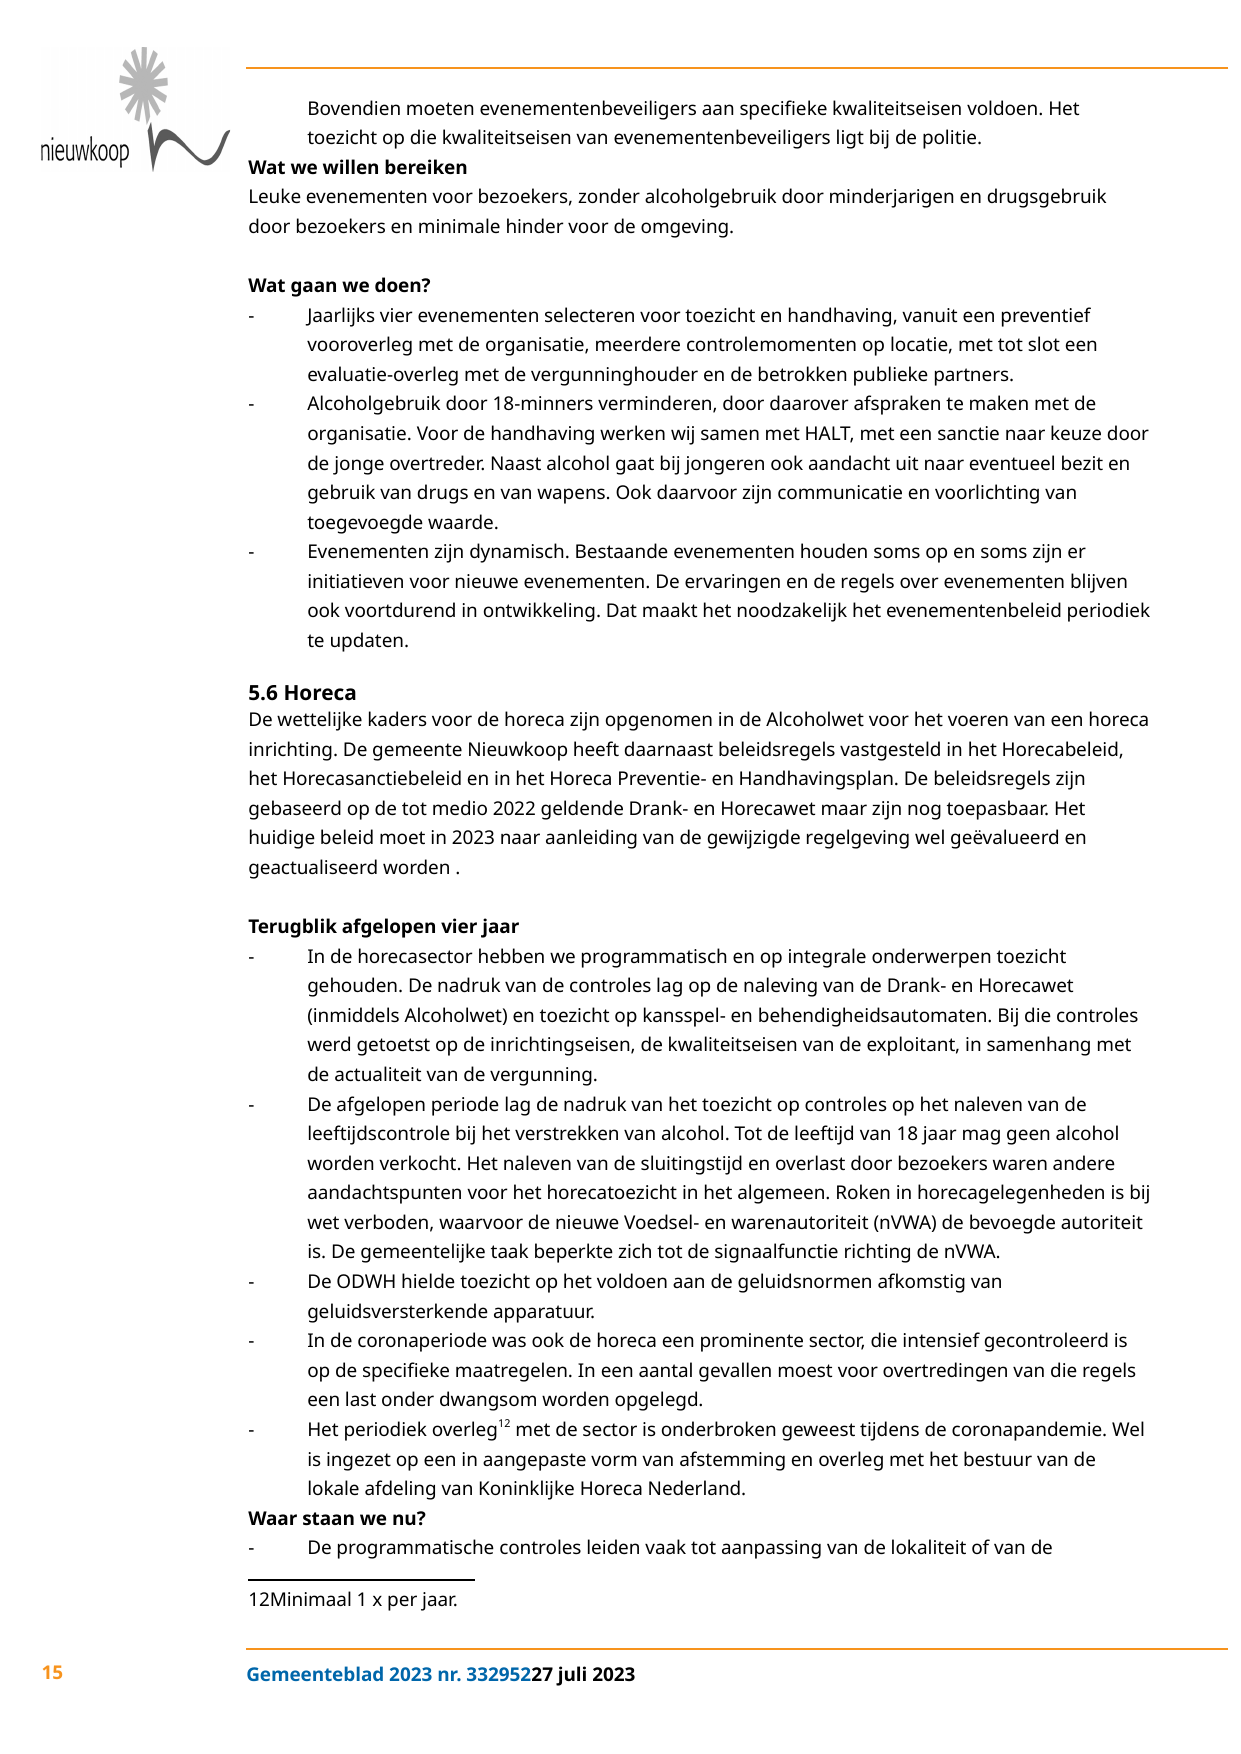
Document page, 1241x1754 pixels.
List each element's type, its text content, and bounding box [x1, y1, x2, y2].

list Evenementen zijn dynamisch. Bestaande evenementen houden soms op en soms zijn er initiatieven voor nieuwe evenementen. De ervaringen en de regels over evenementen blijven ook voortdurend in ontwikkeling. Dat maakt het noodzakelijk het evenementenbeleid periodiek te updaten. [248, 538, 1152, 653]
text Leuke evenementen voor bezoekers, zonder alcoholgebruik door minderjarigen en drugsgebruik door bezoekers en minimale hinder voor de omgeving. [248, 183, 1152, 239]
list Het periodiek overleg met de sector is onderbroken geweest tijdens de coronapandemie. Wel is ingezet op een in aangepaste vorm van afstemming en overleg met het bestuur van de lokale afdeling van Koninklijke Horeca Nederland. [248, 1416, 1152, 1501]
list In de coronaperiode was ook de horeca een prominente sector, die intensief gecontroleerd is op de specifieke maatregelen. In een aantal gevallen moest voor overtredingen van die regels een last onder dwangsom worden opgelegd. [248, 1327, 1152, 1412]
text Wat gaan we doen? [248, 272, 1152, 298]
text Waar staan we nu? [248, 1505, 1152, 1531]
text 5.6 Horeca [248, 678, 1152, 706]
list Jaarlijks vier evenementen selecteren voor toezicht en handhaving, vanuit een preventief vooroverleg met de organisatie, meerdere controlemomenten op locatie, met tot slot een evaluatie-overleg met de vergunninghouder en de betrokken publieke partners. [248, 302, 1152, 387]
list De programmatische controles leiden vaak tot aanpassing van de lokaliteit of van de [248, 1534, 1152, 1560]
list De afgelopen periode lag de nadruk van het toezicht op controles op het naleven van de leeftijdscontrole bij het verstrekken van alcohol. Tot de leeftijd van 18 jaar mag geen alcohol worden verkocht. Het naleven van de sluitingstijd en overlast door bezoekers waren andere aandachtspunten voor het horecatoezicht in het algemeen. Roken in horecagelegenheden is bij wet verboden, waarvoor de nieuwe Voedsel- en warenautoriteit (nVWA) de bevoegde autoriteit is. De gemeentelijke taak beperkte zich tot de signaalfunctie richting de nVWA. [248, 1091, 1152, 1264]
picture [41, 47, 231, 172]
text Terugblik afgelopen vier jaar [248, 913, 1152, 939]
text Wat we willen bereiken [248, 154, 1152, 180]
list Bovendien moeten evenementenbeveiligers aan specifieke kwaliteitseisen voldoen. Het toezicht op die kwaliteitseisen van evenementenbeveiligers ligt bij de politie. [248, 95, 1152, 150]
list De ODWH hielde toezicht op het voldoen aan de geluidsnormen afkomstig van geluidsversterkende apparatuur. [248, 1268, 1152, 1323]
list Alcoholgebruik door 18-minners verminderen, door daarover afspraken te maken met de organisatie. Voor de handhaving werken wij samen met HALT, met een sanctie naar keuze door de jonge overtreder. Naast alcohol gaat bij jongeren ook aandacht uit naar eventueel bezit en gebruik van drugs en van wapens. Ook daarvoor zijn communicatie en voorlichting van toegevoegde waarde. [248, 391, 1152, 535]
text De wettelijke kaders voor de horeca zijn opgenomen in de Alcoholwet voor het voeren van een horeca inrichting. De gemeente Nieuwkoop heeft daarnaast beleidsregels vastgesteld in het Horecabeleid, het Horecasanctiebeleid en in het Horeca Preventie- en Handhavingsplan. De beleidsregels zijn gebaseerd op de tot medio 2022 geldende Drank- en Horecawet maar zijn nog toepasbaar. Het huidige beleid moet in 2023 naar aanleiding van de gewijzigde regelgeving wel geëvalueerd en geactualiseerd worden . [248, 706, 1152, 880]
list In de horecasector hebben we programmatisch en op integrale onderwerpen toezicht gehouden. De nadruk van de controles lag op de naleving van de Drank- en Horecawet (inmiddels Alcoholwet) en toezicht op kansspel- en behendigheidsautomaten. Bij die controles werd getoetst op de inrichtingseisen, de kwaliteitseisen van de exploitant, in samenhang met de actualiteit van de vergunning. [248, 943, 1152, 1087]
list Minimaal 1 x per jaar. [248, 1586, 1152, 1612]
